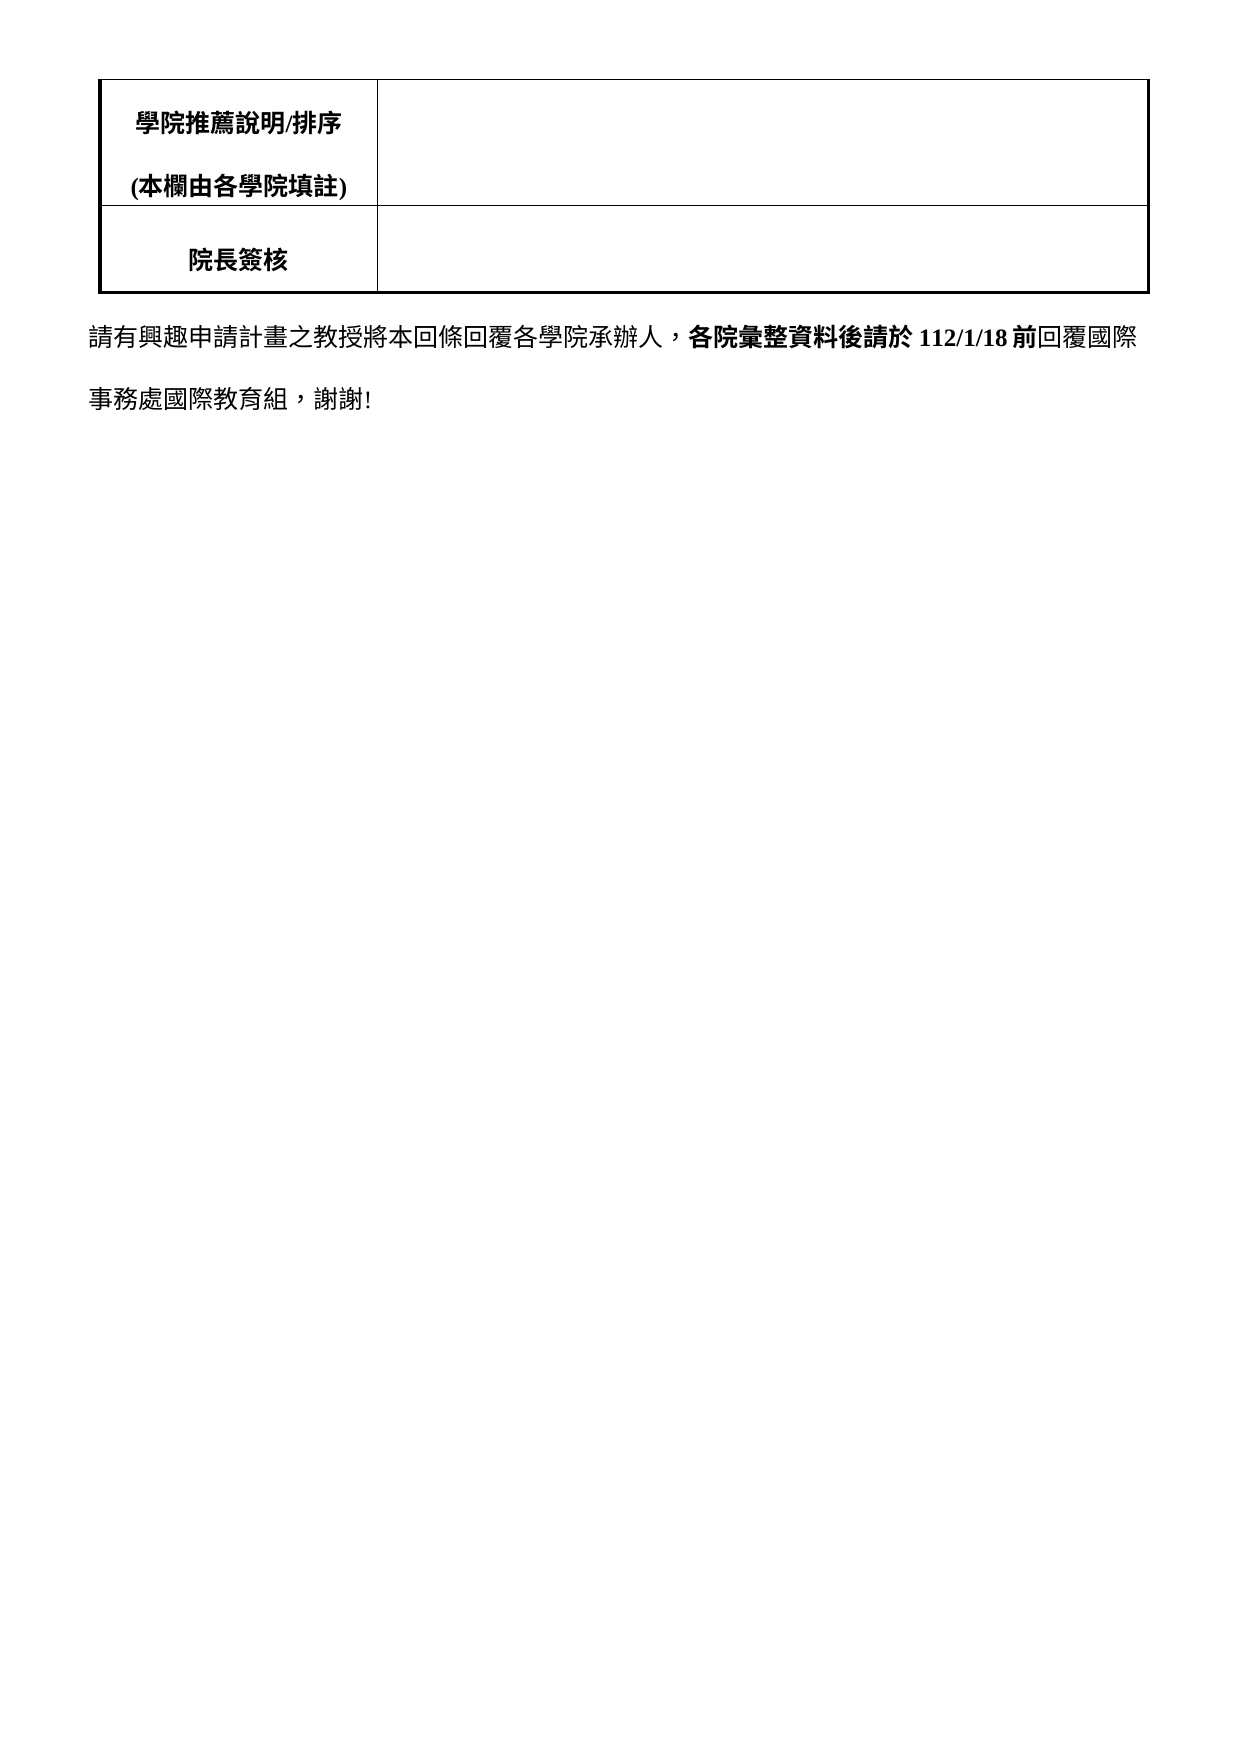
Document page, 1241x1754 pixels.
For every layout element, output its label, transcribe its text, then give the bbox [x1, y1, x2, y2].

table_cell [378, 206, 1147, 291]
text 請有興趣申請計畫之教授將本回條回覆各學院承辦人，各院彙整資料後請於112/1/18前回覆國際事務處國際教育組，謝謝! [89, 294, 1152, 419]
table_cell 學院推薦說明/排序 (本欄由各學院填註) [102, 80, 377, 205]
table_cell [378, 80, 1147, 205]
table_cell 院長簽核 [102, 206, 377, 291]
